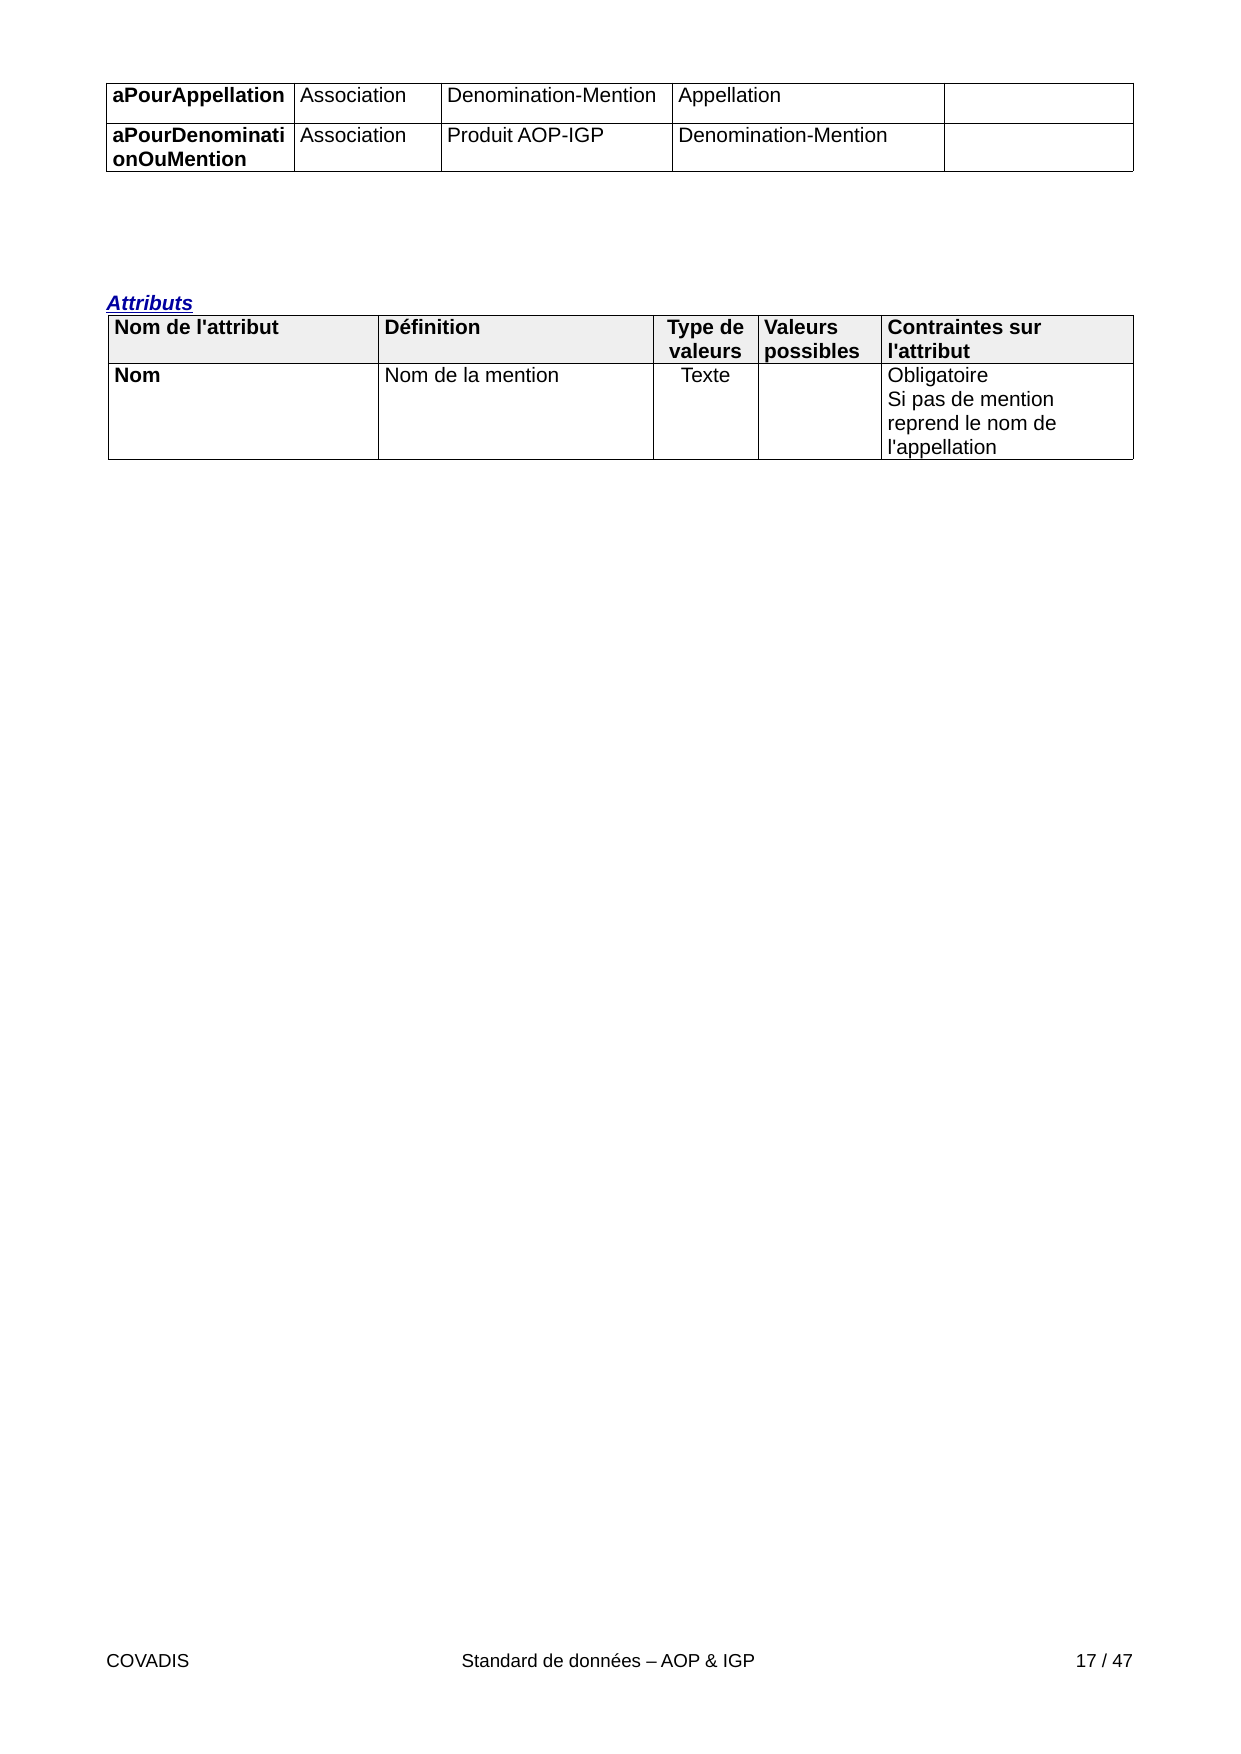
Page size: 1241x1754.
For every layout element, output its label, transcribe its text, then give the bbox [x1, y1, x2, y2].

table_cell aPourDenominationOuMention [107, 124, 294, 171]
table_cell [759, 364, 881, 459]
table_cell Produit AOP-IGP [442, 124, 672, 171]
table_cell Denomination-Mention [442, 84, 672, 123]
table_cell [945, 84, 1133, 123]
table_cell Obligatoire Si pas de mention reprend le nom de l'appellation [882, 364, 1133, 459]
table_header Type de valeurs [654, 316, 758, 363]
table_cell Nom de la mention [379, 364, 653, 459]
table_cell [945, 124, 1133, 171]
table_cell Texte [654, 364, 758, 459]
table_header Nom de l'attribut [109, 316, 378, 363]
table_header Définition [379, 316, 653, 363]
table_cell Association [295, 124, 441, 171]
list Attributs [106, 291, 1134, 315]
table_header Contraintes sur l'attribut [882, 316, 1133, 363]
table_cell Nom [109, 364, 378, 459]
table_cell Denomination-Mention [673, 124, 944, 171]
table_header Valeurs possibles [759, 316, 881, 363]
table_cell Appellation [673, 84, 944, 123]
table_cell Association [295, 84, 441, 123]
table_cell aPourAppellation [107, 84, 294, 123]
